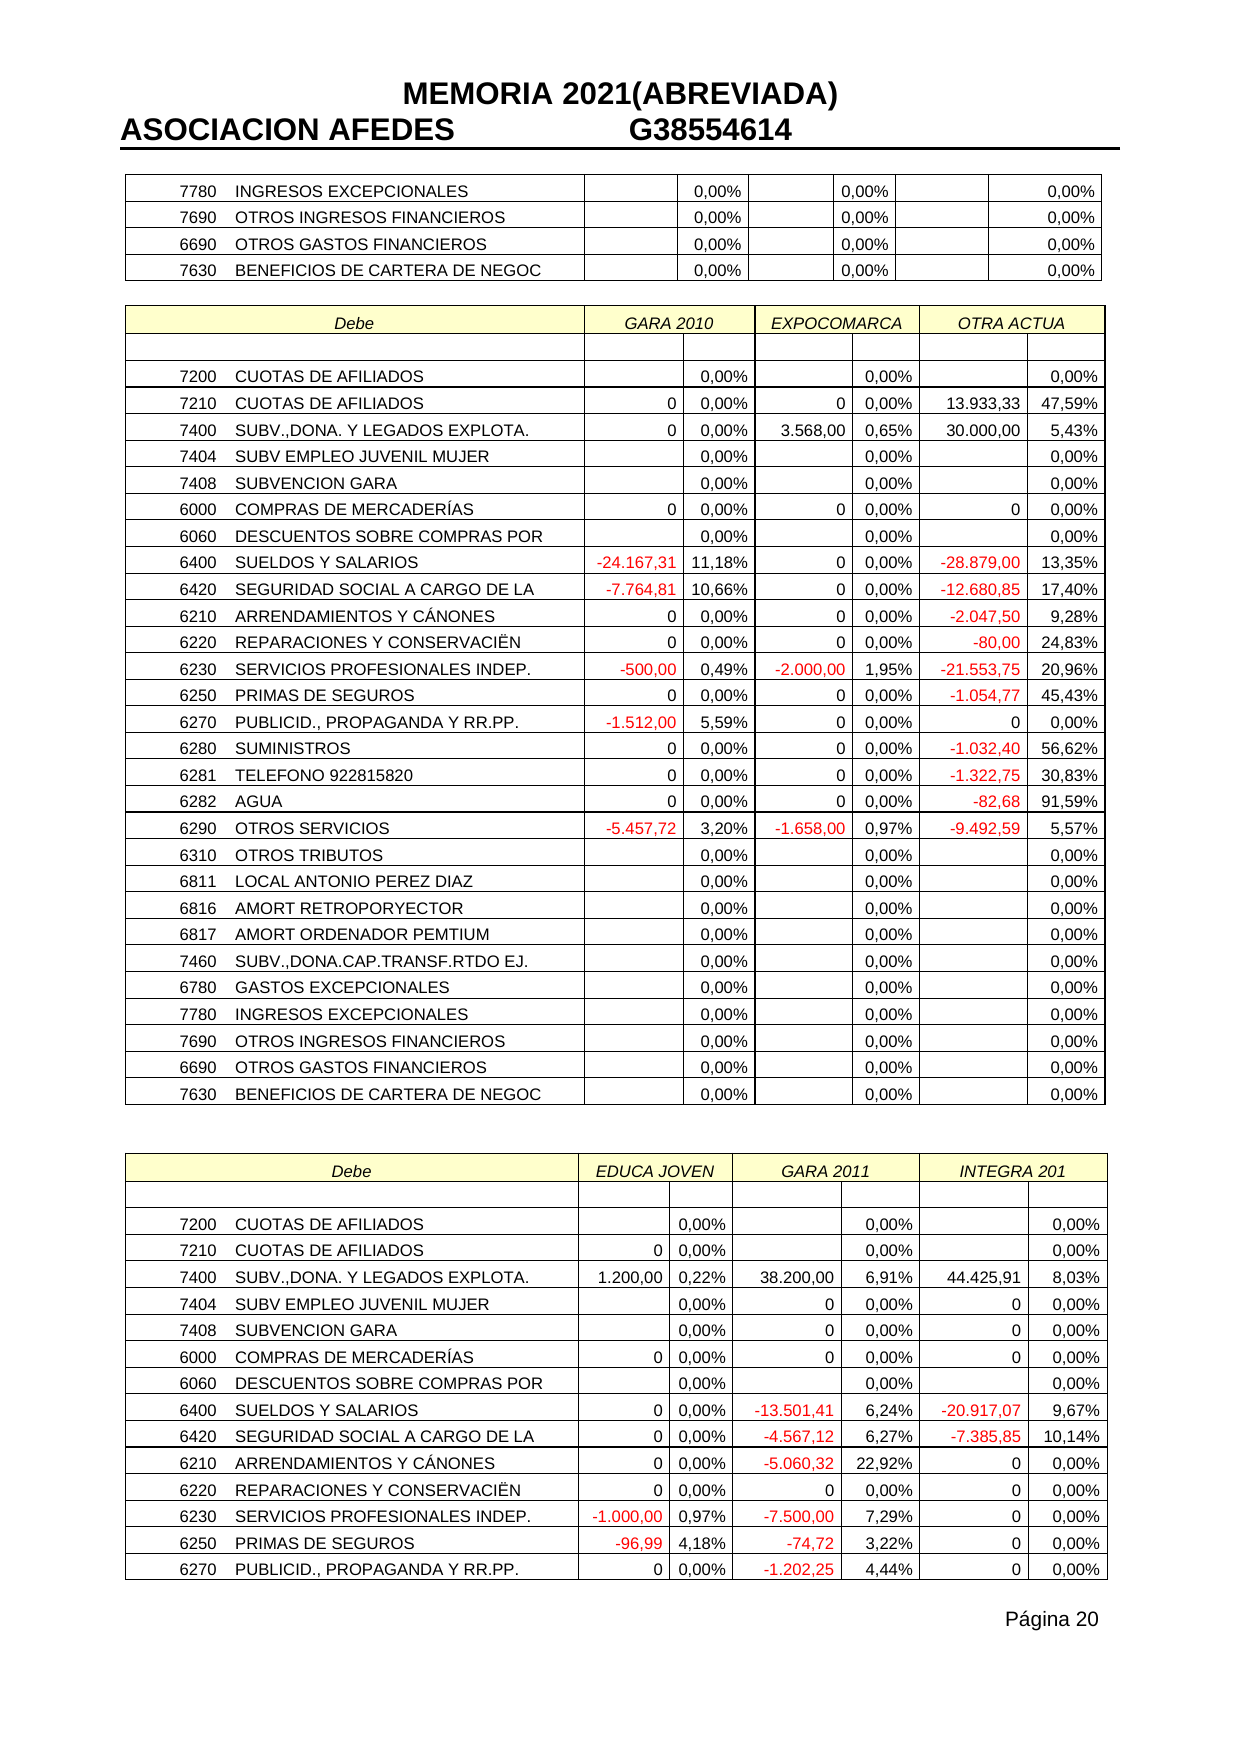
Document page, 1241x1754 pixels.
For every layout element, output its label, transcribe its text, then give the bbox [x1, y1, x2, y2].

table_cell 0 [579, 1448, 669, 1473]
table_cell 0,00% [853, 999, 919, 1024]
table_cell 6290 OTROS SERVICIOS [126, 813, 584, 838]
table_cell 0,00% [1028, 706, 1104, 732]
table_cell 0,00% [853, 1078, 919, 1104]
table_cell 6280 SUMINISTROS [126, 733, 584, 758]
table_cell 0,00% [834, 255, 895, 280]
table_cell [896, 175, 988, 201]
table_cell 0,00% [853, 892, 919, 918]
table_cell 0,00% [853, 520, 919, 546]
table_cell 91,59% [1028, 786, 1104, 811]
table_cell 0,00% [684, 839, 754, 864]
table_cell 0 [920, 1554, 1028, 1579]
table_cell 0,00% [684, 733, 754, 758]
table_cell 0 [756, 733, 852, 758]
table_cell 6210 ARRENDAMIENTOS Y CÁNONES [126, 1448, 578, 1473]
table_cell 6,24% [842, 1394, 919, 1420]
table_cell [920, 1025, 1027, 1051]
table_cell 0,00% [853, 574, 919, 599]
table_cell 0,00% [853, 786, 919, 811]
table_cell 47,59% [1028, 388, 1104, 413]
table_cell -7.500,00 [733, 1501, 841, 1526]
table_cell 0,65% [853, 414, 919, 439]
table_cell 0,00% [670, 1474, 732, 1499]
table_cell [670, 1182, 732, 1207]
table_cell [896, 228, 988, 254]
table_cell 0 [585, 627, 683, 652]
table_cell 0 [733, 1288, 841, 1313]
table_cell 6811 LOCAL ANTONIO PEREZ DIAZ [126, 866, 584, 891]
table_cell 0,00% [853, 759, 919, 785]
table_cell 0,00% [1029, 1315, 1107, 1340]
table_cell 20,96% [1028, 653, 1104, 679]
table_cell [579, 1208, 669, 1234]
table_cell 0,00% [1029, 1341, 1107, 1367]
table_cell [756, 520, 852, 546]
table_cell -21.553,75 [920, 653, 1027, 679]
table_cell 0,00% [684, 388, 754, 413]
table_cell 7200 CUOTAS DE AFILIADOS [126, 1208, 578, 1234]
table_cell [585, 441, 683, 466]
table_cell 0,00% [684, 919, 754, 944]
table_cell 0 [579, 1341, 669, 1367]
table_cell 6220 REPARACIONES Y CONSERVACIËN [126, 1474, 578, 1499]
table_cell 6310 OTROS TRIBUTOS [126, 839, 584, 864]
table_cell -2.047,50 [920, 600, 1027, 626]
table_cell 0,00% [853, 494, 919, 519]
table_cell 0 [756, 786, 852, 811]
table_cell 0,00% [1029, 1235, 1107, 1260]
table_cell 11,18% [684, 547, 754, 572]
table_cell -4.567,12 [733, 1421, 841, 1446]
table_cell 6000 COMPRAS DE MERCADERÍAS [126, 494, 584, 519]
table_cell 0,00% [684, 627, 754, 652]
table_cell [733, 1182, 841, 1207]
table_cell 6060 DESCUENTOS SOBRE COMPRAS POR [126, 1368, 578, 1393]
table_cell 6420 SEGURIDAD SOCIAL A CARGO DE LA [126, 1421, 578, 1446]
table_cell 0,00% [678, 228, 748, 254]
table_cell 6400 SUELDOS Y SALARIOS [126, 547, 584, 572]
table_cell 10,14% [1029, 1421, 1107, 1446]
table_cell 7404 SUBV EMPLEO JUVENIL MUJER [126, 441, 584, 466]
table_cell [749, 202, 833, 227]
table_cell 0,00% [684, 759, 754, 785]
table_cell [756, 441, 852, 466]
table_cell 6282 AGUA [126, 786, 584, 811]
table_cell 0 [920, 1288, 1028, 1313]
table_cell [920, 467, 1027, 493]
table_cell [585, 202, 677, 227]
table_cell -20.917,07 [920, 1394, 1028, 1420]
table_cell 0,00% [670, 1394, 732, 1420]
table_cell [756, 892, 852, 918]
table_cell [579, 1315, 669, 1340]
table_cell [853, 334, 919, 360]
table_cell 4,44% [842, 1554, 919, 1579]
table_cell [920, 1208, 1028, 1234]
table_cell 3,22% [842, 1527, 919, 1553]
table_cell -1.032,40 [920, 733, 1027, 758]
table_header Debe [126, 306, 584, 333]
table_cell [585, 972, 683, 997]
table_cell 7210 CUOTAS DE AFILIADOS [126, 1235, 578, 1260]
table_cell [756, 839, 852, 864]
table_cell 24,83% [1028, 627, 1104, 652]
table_cell 0,00% [989, 255, 1101, 280]
table_cell 0 [920, 1315, 1028, 1340]
table_cell [756, 866, 852, 891]
table_cell 7400 SUBV.,DONA. Y LEGADOS EXPLOTA. [126, 414, 584, 439]
table_cell 0,00% [853, 600, 919, 626]
table_cell 0,00% [842, 1315, 919, 1340]
table_cell [585, 1052, 683, 1077]
table_cell [920, 361, 1027, 386]
table_cell 8,03% [1029, 1261, 1107, 1287]
table_cell 0 [579, 1474, 669, 1499]
table_cell 0,00% [670, 1235, 732, 1260]
table_cell 6220 REPARACIONES Y CONSERVACIËN [126, 627, 584, 652]
table_cell 0,00% [853, 919, 919, 944]
table_cell -1.202,25 [733, 1554, 841, 1579]
table_cell 0,00% [684, 972, 754, 997]
table_cell [585, 892, 683, 918]
table_cell [585, 255, 677, 280]
table_cell 0 [756, 706, 852, 732]
table_cell 0 [579, 1394, 669, 1420]
table_cell 0,97% [853, 813, 919, 838]
table_cell 0,00% [684, 600, 754, 626]
table_cell 7780 INGRESOS EXCEPCIONALES [126, 999, 584, 1024]
table_header Debe [126, 1154, 578, 1181]
table_cell 6060 DESCUENTOS SOBRE COMPRAS POR [126, 520, 584, 546]
table_cell [920, 1182, 1028, 1207]
table_cell 6,91% [842, 1261, 919, 1287]
table_cell 13,35% [1028, 547, 1104, 572]
table_cell 0,00% [670, 1421, 732, 1446]
table_cell 0,00% [684, 866, 754, 891]
table_cell [920, 919, 1027, 944]
table_cell 30.000,00 [920, 414, 1027, 439]
table_header EDUCA JOVEN [579, 1154, 732, 1181]
table_cell [920, 1078, 1027, 1104]
table_cell 0 [585, 786, 683, 811]
table_cell [920, 1052, 1027, 1077]
table_cell 0,00% [853, 680, 919, 705]
table_cell [920, 441, 1027, 466]
table_cell 1.200,00 [579, 1261, 669, 1287]
table_cell 0,00% [1028, 1025, 1104, 1051]
table_header GARA 2010 [585, 306, 754, 333]
table_cell 0,00% [670, 1554, 732, 1579]
table_cell 0,00% [678, 202, 748, 227]
table_cell 7400 SUBV.,DONA. Y LEGADOS EXPLOTA. [126, 1261, 578, 1287]
table_cell -5.060,32 [733, 1448, 841, 1473]
table_cell 3.568,00 [756, 414, 852, 439]
table_cell [585, 175, 677, 201]
table_cell -1.658,00 [756, 813, 852, 838]
table_cell -13.501,41 [733, 1394, 841, 1420]
table_cell 0,00% [684, 892, 754, 918]
table_cell 0,00% [684, 1025, 754, 1051]
table_cell -12.680,85 [920, 574, 1027, 599]
table_cell 0,00% [670, 1208, 732, 1234]
table_cell 7460 SUBV.,DONA.CAP.TRANSF.RTDO EJ. [126, 945, 584, 971]
table_cell 0,00% [684, 361, 754, 386]
table_cell [579, 1288, 669, 1313]
table_cell 6000 COMPRAS DE MERCADERÍAS [126, 1341, 578, 1367]
table_cell 0,00% [853, 839, 919, 864]
table_cell 0 [585, 414, 683, 439]
table_cell [1029, 1182, 1107, 1207]
table_cell 0,00% [1029, 1288, 1107, 1313]
table_cell 0,00% [853, 441, 919, 466]
table_cell 6690 OTROS GASTOS FINANCIEROS [126, 228, 584, 254]
table_cell [585, 228, 677, 254]
table_cell 0,00% [1028, 494, 1104, 519]
table_cell [126, 1182, 578, 1207]
table_cell 7408 SUBVENCION GARA [126, 1315, 578, 1340]
table_cell 0,00% [989, 175, 1101, 201]
table_cell 0,00% [853, 361, 919, 386]
table_cell 0,00% [1029, 1208, 1107, 1234]
table_cell 0,00% [842, 1368, 919, 1393]
table_cell 0,00% [1029, 1501, 1107, 1526]
table_cell [756, 1052, 852, 1077]
table_cell 0 [920, 1501, 1028, 1526]
table_cell 6281 TELEFONO 922815820 [126, 759, 584, 785]
table_cell [756, 945, 852, 971]
table_cell 0 [579, 1554, 669, 1579]
table_cell [126, 334, 584, 360]
table_cell 0,00% [684, 1052, 754, 1077]
table_cell 7690 OTROS INGRESOS FINANCIEROS [126, 202, 584, 227]
table_cell [749, 175, 833, 201]
table_cell 0,00% [1028, 892, 1104, 918]
table_cell 0,00% [670, 1315, 732, 1340]
table_cell 0,00% [1028, 441, 1104, 466]
table_cell 0,00% [684, 680, 754, 705]
table_cell 0 [756, 574, 852, 599]
table_cell 0,00% [684, 441, 754, 466]
table_cell 0,00% [1029, 1448, 1107, 1473]
table_cell 0 [920, 1448, 1028, 1473]
table_cell 0 [585, 600, 683, 626]
table_cell [920, 972, 1027, 997]
table_cell 0 [756, 759, 852, 785]
table_cell 0,00% [1029, 1554, 1107, 1579]
table_cell 0,00% [1028, 467, 1104, 493]
table_cell 0 [756, 600, 852, 626]
table_cell 0 [733, 1474, 841, 1499]
table_cell -1.322,75 [920, 759, 1027, 785]
table_cell -74,72 [733, 1527, 841, 1553]
table_cell 7630 BENEFICIOS DE CARTERA DE NEGOC [126, 255, 584, 280]
table_cell [585, 866, 683, 891]
table_cell 5,59% [684, 706, 754, 732]
table_cell 4,18% [670, 1527, 732, 1553]
table_cell [896, 255, 988, 280]
table_cell [579, 1182, 669, 1207]
table_cell [920, 839, 1027, 864]
table_cell 0 [920, 1341, 1028, 1367]
table_cell [749, 228, 833, 254]
table_cell 3,20% [684, 813, 754, 838]
table_cell -82,68 [920, 786, 1027, 811]
table_cell [585, 1078, 683, 1104]
table_cell [920, 892, 1027, 918]
table_cell 0,00% [853, 627, 919, 652]
table_cell -96,99 [579, 1527, 669, 1553]
table_cell [585, 919, 683, 944]
table_cell [842, 1182, 919, 1207]
table_cell [585, 361, 683, 386]
table_cell [920, 999, 1027, 1024]
table_cell 6690 OTROS GASTOS FINANCIEROS [126, 1052, 584, 1077]
table_cell 9,67% [1029, 1394, 1107, 1420]
table_cell -1.512,00 [585, 706, 683, 732]
table_cell 0,00% [1028, 999, 1104, 1024]
table_cell 0,00% [853, 866, 919, 891]
table_cell -5.457,72 [585, 813, 683, 838]
table_cell [920, 1235, 1028, 1260]
table_cell 0,00% [842, 1235, 919, 1260]
table_cell 0 [585, 733, 683, 758]
table_cell [585, 945, 683, 971]
table_cell [756, 1078, 852, 1104]
table_cell 0,00% [1028, 1052, 1104, 1077]
table_cell 0 [585, 494, 683, 519]
table_cell 45,43% [1028, 680, 1104, 705]
table_cell 0 [920, 1474, 1028, 1499]
table_cell 0,00% [684, 414, 754, 439]
table_cell [920, 1368, 1028, 1393]
table_cell 0,00% [670, 1448, 732, 1473]
table_cell -7.764,81 [585, 574, 683, 599]
table_cell 22,92% [842, 1448, 919, 1473]
table_cell 6250 PRIMAS DE SEGUROS [126, 1527, 578, 1553]
table_cell -28.879,00 [920, 547, 1027, 572]
table_cell 0,00% [834, 228, 895, 254]
table_cell [733, 1235, 841, 1260]
table_cell [749, 255, 833, 280]
table_cell 0,00% [684, 999, 754, 1024]
table_cell 0 [579, 1421, 669, 1446]
table_cell 7630 BENEFICIOS DE CARTERA DE NEGOC [126, 1078, 584, 1104]
table_cell 0 [920, 1527, 1028, 1553]
table_header EXPOCOMARCA [756, 306, 919, 333]
table_cell 0 [585, 388, 683, 413]
table_cell 0,00% [853, 388, 919, 413]
table_cell [1028, 334, 1104, 360]
table_cell [579, 1368, 669, 1393]
table_cell -1.000,00 [579, 1501, 669, 1526]
table_cell 0,00% [1028, 839, 1104, 864]
table_header INTEGRA 201 [920, 1154, 1107, 1181]
table_header GARA 2011 [733, 1154, 919, 1181]
table_cell 0 [585, 759, 683, 785]
table_cell 0,00% [684, 786, 754, 811]
table_cell 0,00% [842, 1288, 919, 1313]
table_cell 0 [756, 547, 852, 572]
table_cell 0,00% [1028, 972, 1104, 997]
table_cell 0,00% [1029, 1368, 1107, 1393]
table_cell 0 [579, 1235, 669, 1260]
table_cell [756, 1025, 852, 1051]
table_cell 0,00% [842, 1341, 919, 1367]
table_cell 0,00% [678, 175, 748, 201]
table_cell 0,00% [853, 467, 919, 493]
table_cell 0,00% [678, 255, 748, 280]
table_cell 6250 PRIMAS DE SEGUROS [126, 680, 584, 705]
table_cell 7780 INGRESOS EXCEPCIONALES [126, 175, 584, 201]
table_cell 0,00% [853, 733, 919, 758]
table_cell 1,95% [853, 653, 919, 679]
table_cell 6210 ARRENDAMIENTOS Y CÁNONES [126, 600, 584, 626]
table_cell [756, 467, 852, 493]
table_cell 7,29% [842, 1501, 919, 1526]
table_cell 0,00% [853, 1052, 919, 1077]
table_cell 7404 SUBV EMPLEO JUVENIL MUJER [126, 1288, 578, 1313]
table_cell 0,00% [684, 467, 754, 493]
table_cell 7200 CUOTAS DE AFILIADOS [126, 361, 584, 386]
table_cell 0,00% [989, 202, 1101, 227]
table_cell 6816 AMORT RETROPORYECTOR [126, 892, 584, 918]
table_cell 17,40% [1028, 574, 1104, 599]
table_cell 6,27% [842, 1421, 919, 1446]
table_cell 0 [756, 494, 852, 519]
table_cell 9,28% [1028, 600, 1104, 626]
table_cell 0 [756, 388, 852, 413]
table_cell 38.200,00 [733, 1261, 841, 1287]
table_cell 0,00% [853, 945, 919, 971]
table_cell 5,43% [1028, 414, 1104, 439]
table_cell [585, 467, 683, 493]
table_cell -500,00 [585, 653, 683, 679]
table_cell 30,83% [1028, 759, 1104, 785]
table_cell 0 [920, 494, 1027, 519]
table_cell 0,00% [670, 1288, 732, 1313]
table_cell 0,00% [1028, 361, 1104, 386]
table_cell 6230 SERVICIOS PROFESIONALES INDEP. [126, 1501, 578, 1526]
table_cell [585, 1025, 683, 1051]
table_cell [896, 202, 988, 227]
table_cell 6230 SERVICIOS PROFESIONALES INDEP. [126, 653, 584, 679]
table_cell 6270 PUBLICID., PROPAGANDA Y RR.PP. [126, 1554, 578, 1579]
table_cell 0,00% [1028, 866, 1104, 891]
table_cell [756, 361, 852, 386]
table_cell 0,00% [834, 202, 895, 227]
table_cell 7408 SUBVENCION GARA [126, 467, 584, 493]
table_cell 6817 AMORT ORDENADOR PEMTIUM [126, 919, 584, 944]
table_cell 0,00% [1028, 1078, 1104, 1104]
table_cell 0,00% [684, 520, 754, 546]
table_cell 0,00% [853, 706, 919, 732]
table_cell 0,00% [834, 175, 895, 201]
table_cell [920, 945, 1027, 971]
table_cell 6400 SUELDOS Y SALARIOS [126, 1394, 578, 1420]
table_cell 0,00% [853, 1025, 919, 1051]
table_cell 0 [733, 1315, 841, 1340]
table_cell [585, 999, 683, 1024]
table_cell 0 [756, 680, 852, 705]
table_cell -24.167,31 [585, 547, 683, 572]
table_cell 0,97% [670, 1501, 732, 1526]
table_cell 0,00% [684, 494, 754, 519]
table_cell 10,66% [684, 574, 754, 599]
table_cell -9.492,59 [920, 813, 1027, 838]
table_cell 0,00% [1028, 945, 1104, 971]
table_cell -7.385,85 [920, 1421, 1028, 1446]
table_cell 0 [733, 1341, 841, 1367]
table_cell [920, 866, 1027, 891]
table_cell 0,00% [853, 972, 919, 997]
table_cell [756, 919, 852, 944]
table_cell 0,22% [670, 1261, 732, 1287]
table_cell 6780 GASTOS EXCEPCIONALES [126, 972, 584, 997]
table_cell 44.425,91 [920, 1261, 1028, 1287]
table_header OTRA ACTUA [920, 306, 1104, 333]
table_cell 6270 PUBLICID., PROPAGANDA Y RR.PP. [126, 706, 584, 732]
table_cell 0,00% [853, 547, 919, 572]
table_cell [920, 520, 1027, 546]
table_cell [585, 334, 683, 360]
table_cell 0,00% [684, 945, 754, 971]
table_cell [733, 1368, 841, 1393]
table_cell 0,00% [670, 1368, 732, 1393]
table_cell [756, 999, 852, 1024]
table_cell [756, 334, 852, 360]
table_cell 7210 CUOTAS DE AFILIADOS [126, 388, 584, 413]
table_cell [756, 972, 852, 997]
table_cell 0,00% [1029, 1474, 1107, 1499]
table_cell 0,00% [989, 228, 1101, 254]
table_cell [585, 839, 683, 864]
table_cell 56,62% [1028, 733, 1104, 758]
table_cell 0,00% [1028, 520, 1104, 546]
table_cell 0,00% [1028, 919, 1104, 944]
table_cell 5,57% [1028, 813, 1104, 838]
table_cell [585, 520, 683, 546]
table_cell -1.054,77 [920, 680, 1027, 705]
table_cell 0 [585, 680, 683, 705]
table_cell 0 [920, 706, 1027, 732]
table_cell [733, 1208, 841, 1234]
table_cell 0,00% [842, 1474, 919, 1499]
table_cell 0 [756, 627, 852, 652]
table_cell 0,49% [684, 653, 754, 679]
table_cell 0,00% [670, 1341, 732, 1367]
table_cell [684, 334, 754, 360]
table_cell [920, 334, 1027, 360]
table_cell 7690 OTROS INGRESOS FINANCIEROS [126, 1025, 584, 1051]
table_cell 13.933,33 [920, 388, 1027, 413]
table_cell 6420 SEGURIDAD SOCIAL A CARGO DE LA [126, 574, 584, 599]
table_cell 0,00% [1029, 1527, 1107, 1553]
table_cell 0,00% [842, 1208, 919, 1234]
table_cell -2.000,00 [756, 653, 852, 679]
table_cell -80,00 [920, 627, 1027, 652]
table_cell 0,00% [684, 1078, 754, 1104]
